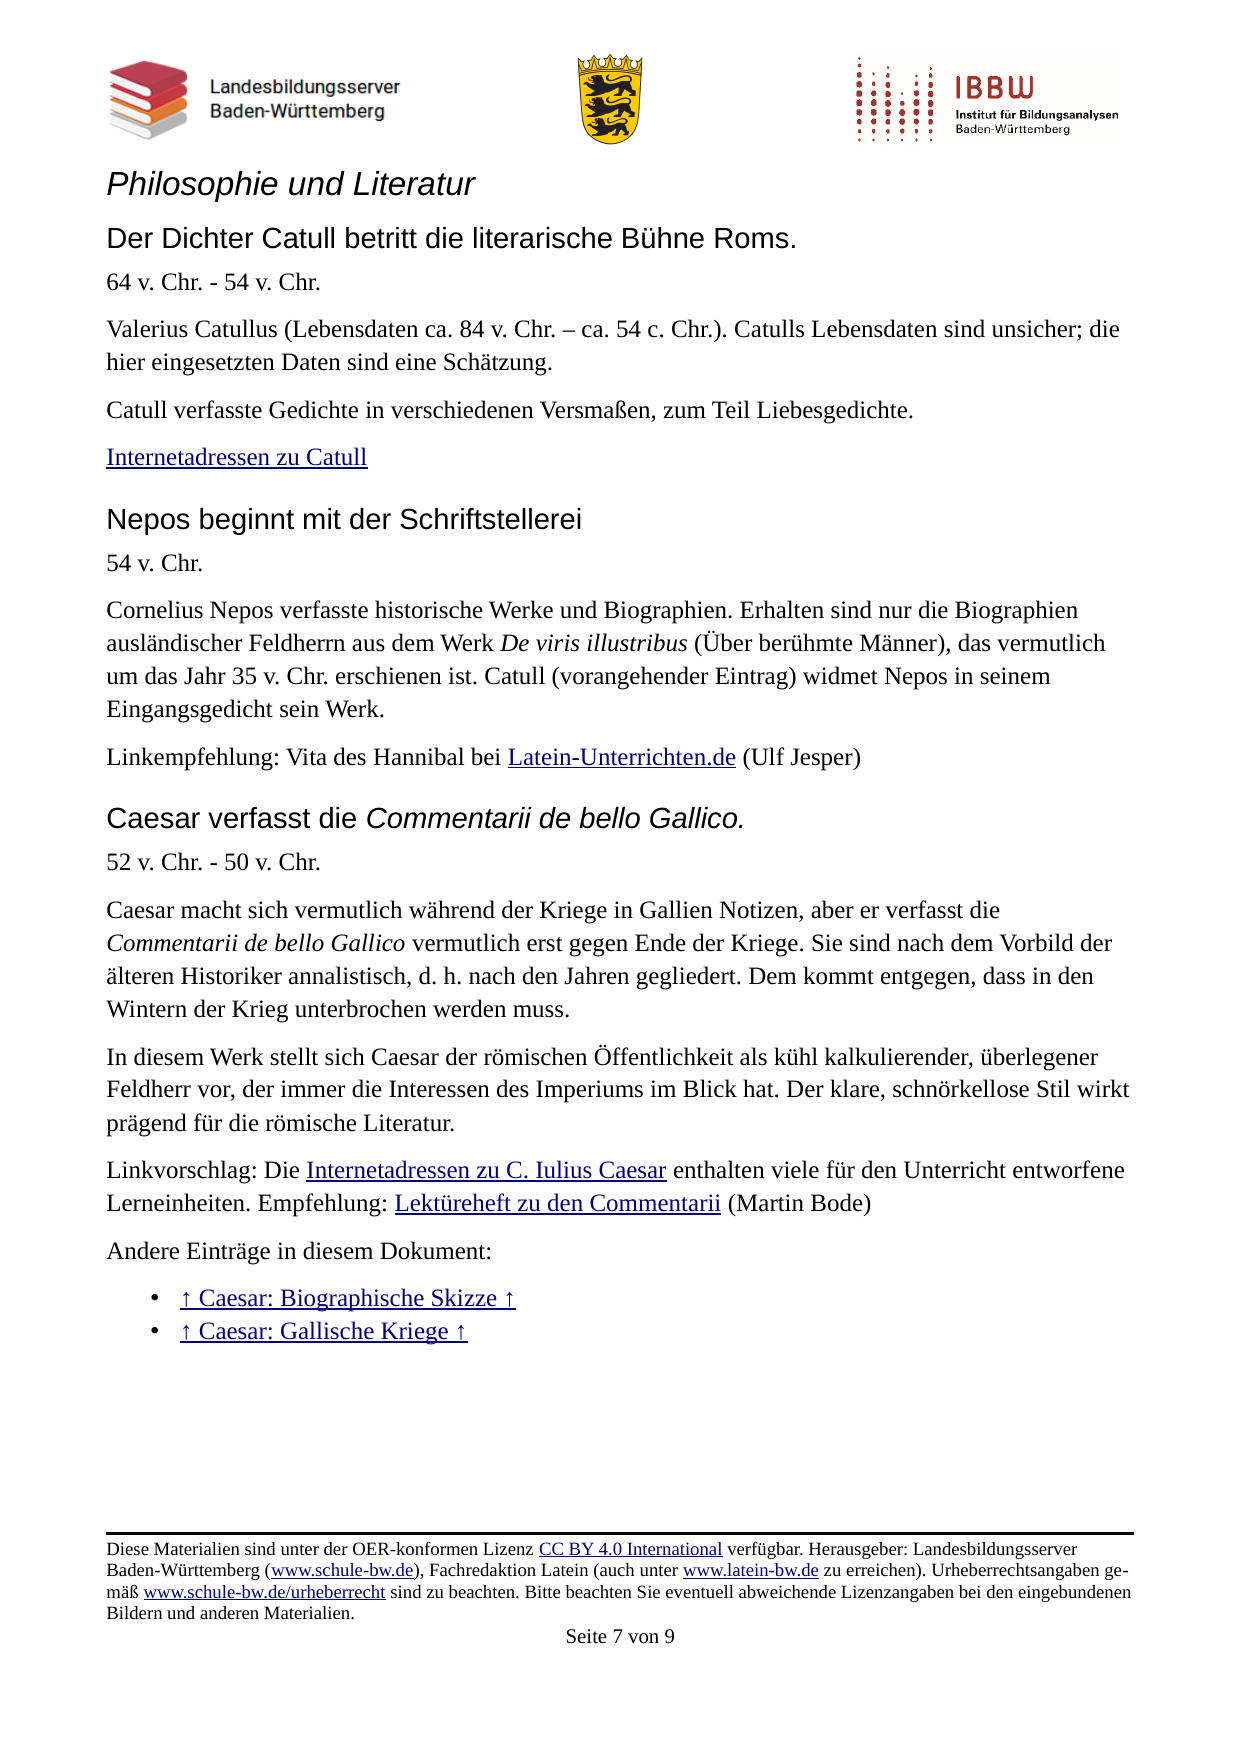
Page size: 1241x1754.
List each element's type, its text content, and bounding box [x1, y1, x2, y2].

list ↑ Caesar: Gallische Kriege ↑ [150, 1316, 1134, 1345]
text Linkempfehlung: Vita des Hannibal bei Latein-Unterrichten.de (Ulf Jesper) [106, 742, 1134, 771]
text Linkvorschlag: Die Internetadressen zu C. Iulius Caesar enthalten viele für den Unterricht entworfene Lerneinheiten. Empfehlung: Lektüreheft zu den Commentarii (Martin Bode) [106, 1155, 1134, 1217]
text Andere Einträge in diesem Dokument: [106, 1236, 1134, 1264]
subtitle Philosophie und Literatur [106, 164, 1134, 203]
text Caesar macht sich vermutlich während der Kriege in Gallien Notizen, aber er verfasst die Commentarii de bello Gallico vermutlich erst gegen Ende der Kriege. Sie sind nach dem Vorbild der älteren Historiker annalistisch, d. h. nach den Jahren gegliedert. Dem kommt entgegen, dass in den Wintern der Krieg unterbrochen werden muss. [106, 895, 1134, 1023]
text In diesem Werk stellt sich Caesar der römischen Öffentlichkeit als kühl kalkulierender, überlegener Feldherr vor, der immer die Interessen des Imperiums im Blick hat. Der klare, schnörkellose Stil wirkt prägend für die römische Literatur. [106, 1042, 1134, 1136]
text 52 v. Chr. - 50 v. Chr. [106, 847, 1134, 876]
picture [852, 52, 1122, 146]
list ↑ Caesar: Biographische Skizze ↑ [150, 1283, 1134, 1312]
text Catull verfasste Gedichte in verschiedenen Versmaßen, zum Teil Liebesgedichte. [106, 395, 1134, 423]
text Internetadressen zu Catull [106, 442, 1134, 471]
text Cornelius Nepos verfasste historische Werke und Biographien. Erhalten sind nur die Biographien ausländischer Feldherrn aus dem Werk De viris illustribus (Über berühmte Männer), das vermutlich um das Jahr 35 v. Chr. erschienen ist. Catull (vorangehender Eintrag) widmet Nepos in seinem Eingangsgedicht sein Werk. [106, 595, 1134, 723]
text 54 v. Chr. [106, 548, 1134, 576]
subtitle Nepos beginnt mit der Schriftstellerei [106, 502, 1134, 535]
text 64 v. Chr. - 54 v. Chr. [106, 267, 1134, 295]
text Valerius Catullus (Lebensdaten ca. 84 v. Chr. – ca. 54 c. Chr.). Catulls Lebensdaten sind unsicher; die hier eingesetzten Daten sind eine Schätzung. [106, 314, 1134, 376]
picture [577, 54, 643, 145]
subtitle Der Dichter Catull betritt die literarische Bühne Roms. [106, 221, 1134, 254]
subtitle Caesar verfasst die Commentarii de bello Gallico. [106, 801, 1134, 835]
picture [97, 47, 414, 150]
